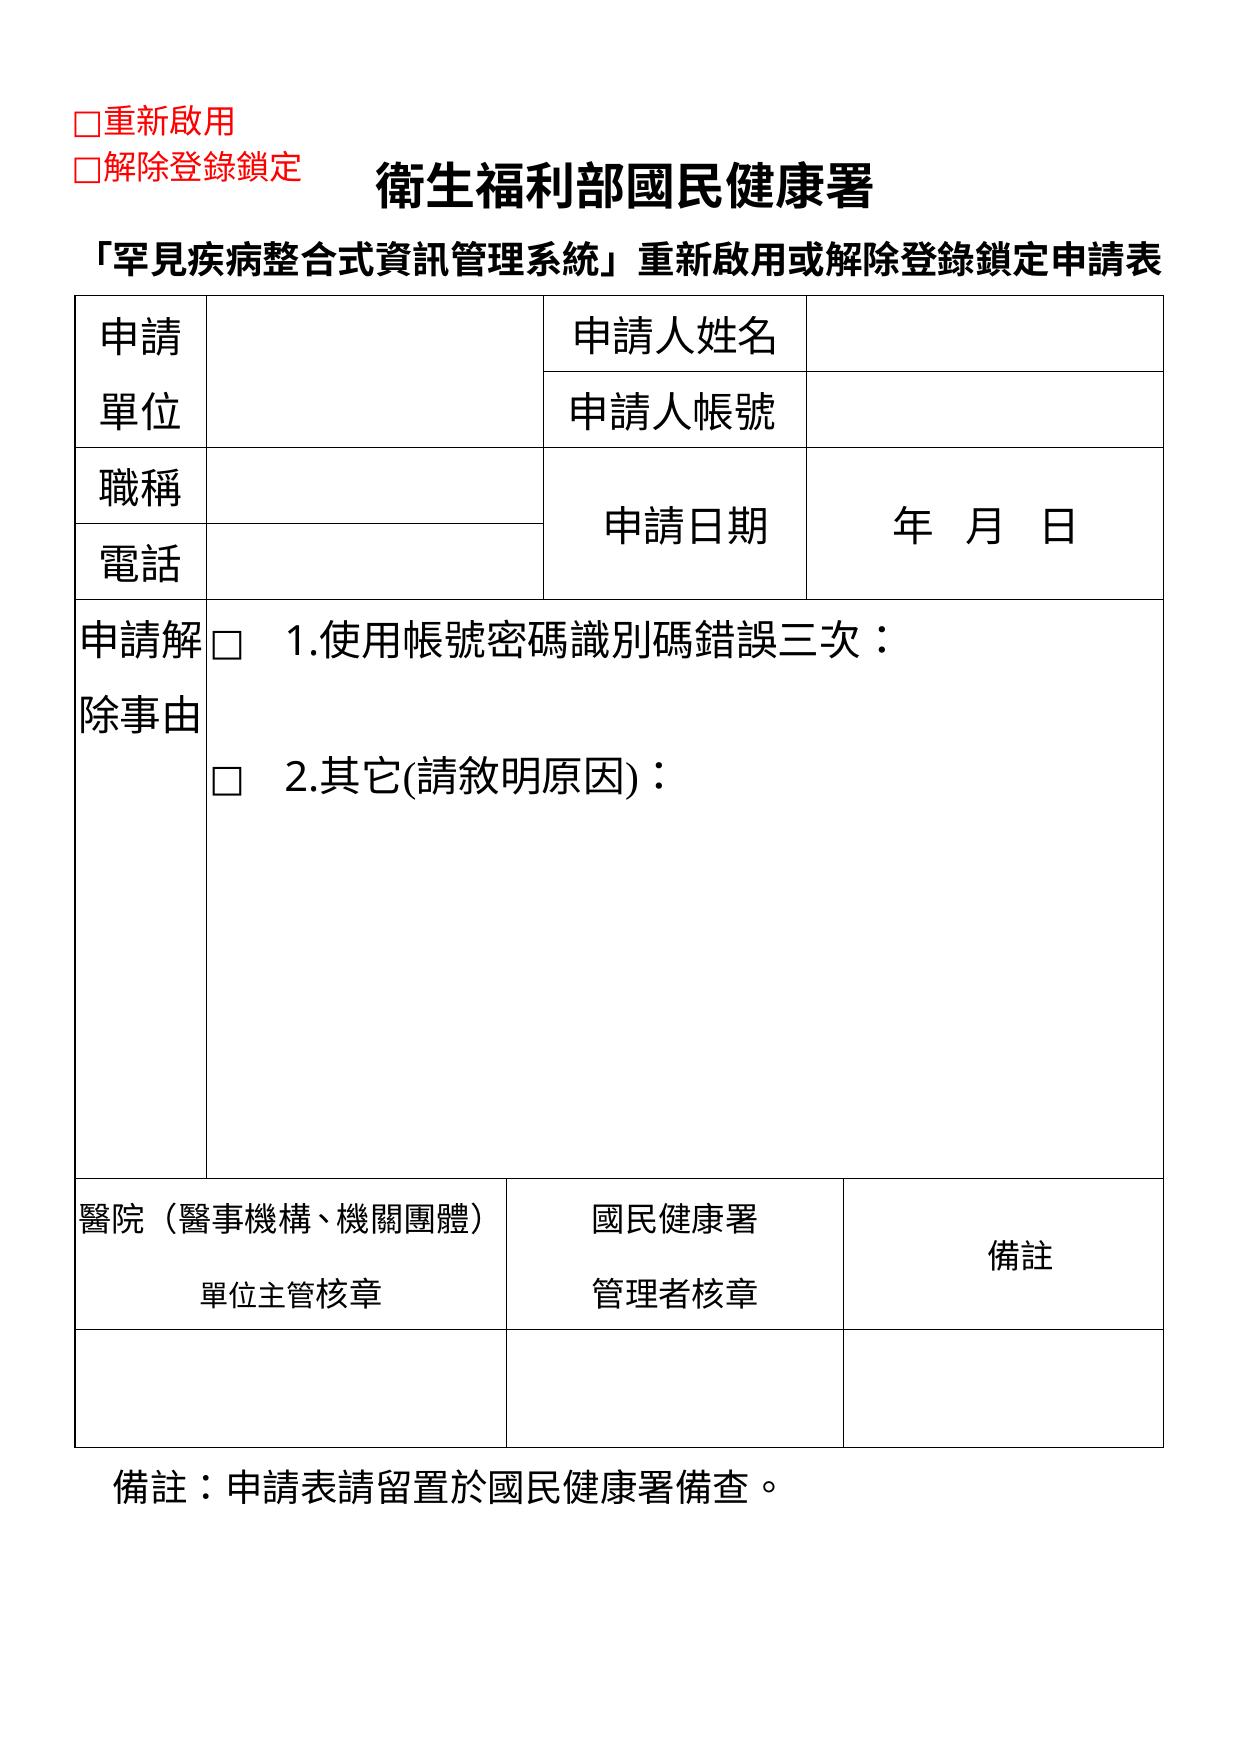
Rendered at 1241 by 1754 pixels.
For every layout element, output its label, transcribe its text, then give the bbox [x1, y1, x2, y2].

table_cell 電話 [76, 524, 206, 599]
table_cell 職稱 [76, 448, 206, 523]
table_cell [844, 1330, 1163, 1447]
table_cell 年 月 日 [807, 448, 1163, 599]
table_cell 1.使用帳號密碼識別碼錯誤三次： 2.其它(請敘明原因)： [207, 600, 1163, 1178]
text 備註：申請表請留置於國民健康署備查。 [75, 1448, 1240, 1523]
text 衛生福利部國民健康署 [75, 145, 1240, 220]
text □重新啟用 [71, 97, 322, 143]
table_cell 國民健康署 管理者核章 [507, 1179, 843, 1329]
text 「罕見疾病整合式資訊管理系統」重新啟用或解除登錄鎖定申請表 [75, 220, 1240, 295]
table_cell [507, 1330, 843, 1447]
table_cell 申請日期 [544, 448, 806, 599]
table_header 申請人姓名 [544, 296, 806, 371]
table_cell 申請解除事由 [76, 600, 206, 1178]
table_cell 申請人帳號 [544, 372, 806, 447]
text □解除登錄鎖定 [71, 143, 322, 189]
table_cell [207, 448, 543, 523]
table_header [207, 296, 543, 447]
table_header [807, 296, 1163, 371]
table_cell 備註 [844, 1179, 1163, 1329]
table_header 申請 單位 [76, 296, 206, 447]
table_cell [76, 1330, 506, 1447]
table_cell 醫院（醫事機構、機關團體） 單位主管核章 [76, 1179, 506, 1329]
table_cell [807, 372, 1163, 447]
table_cell [207, 524, 543, 599]
